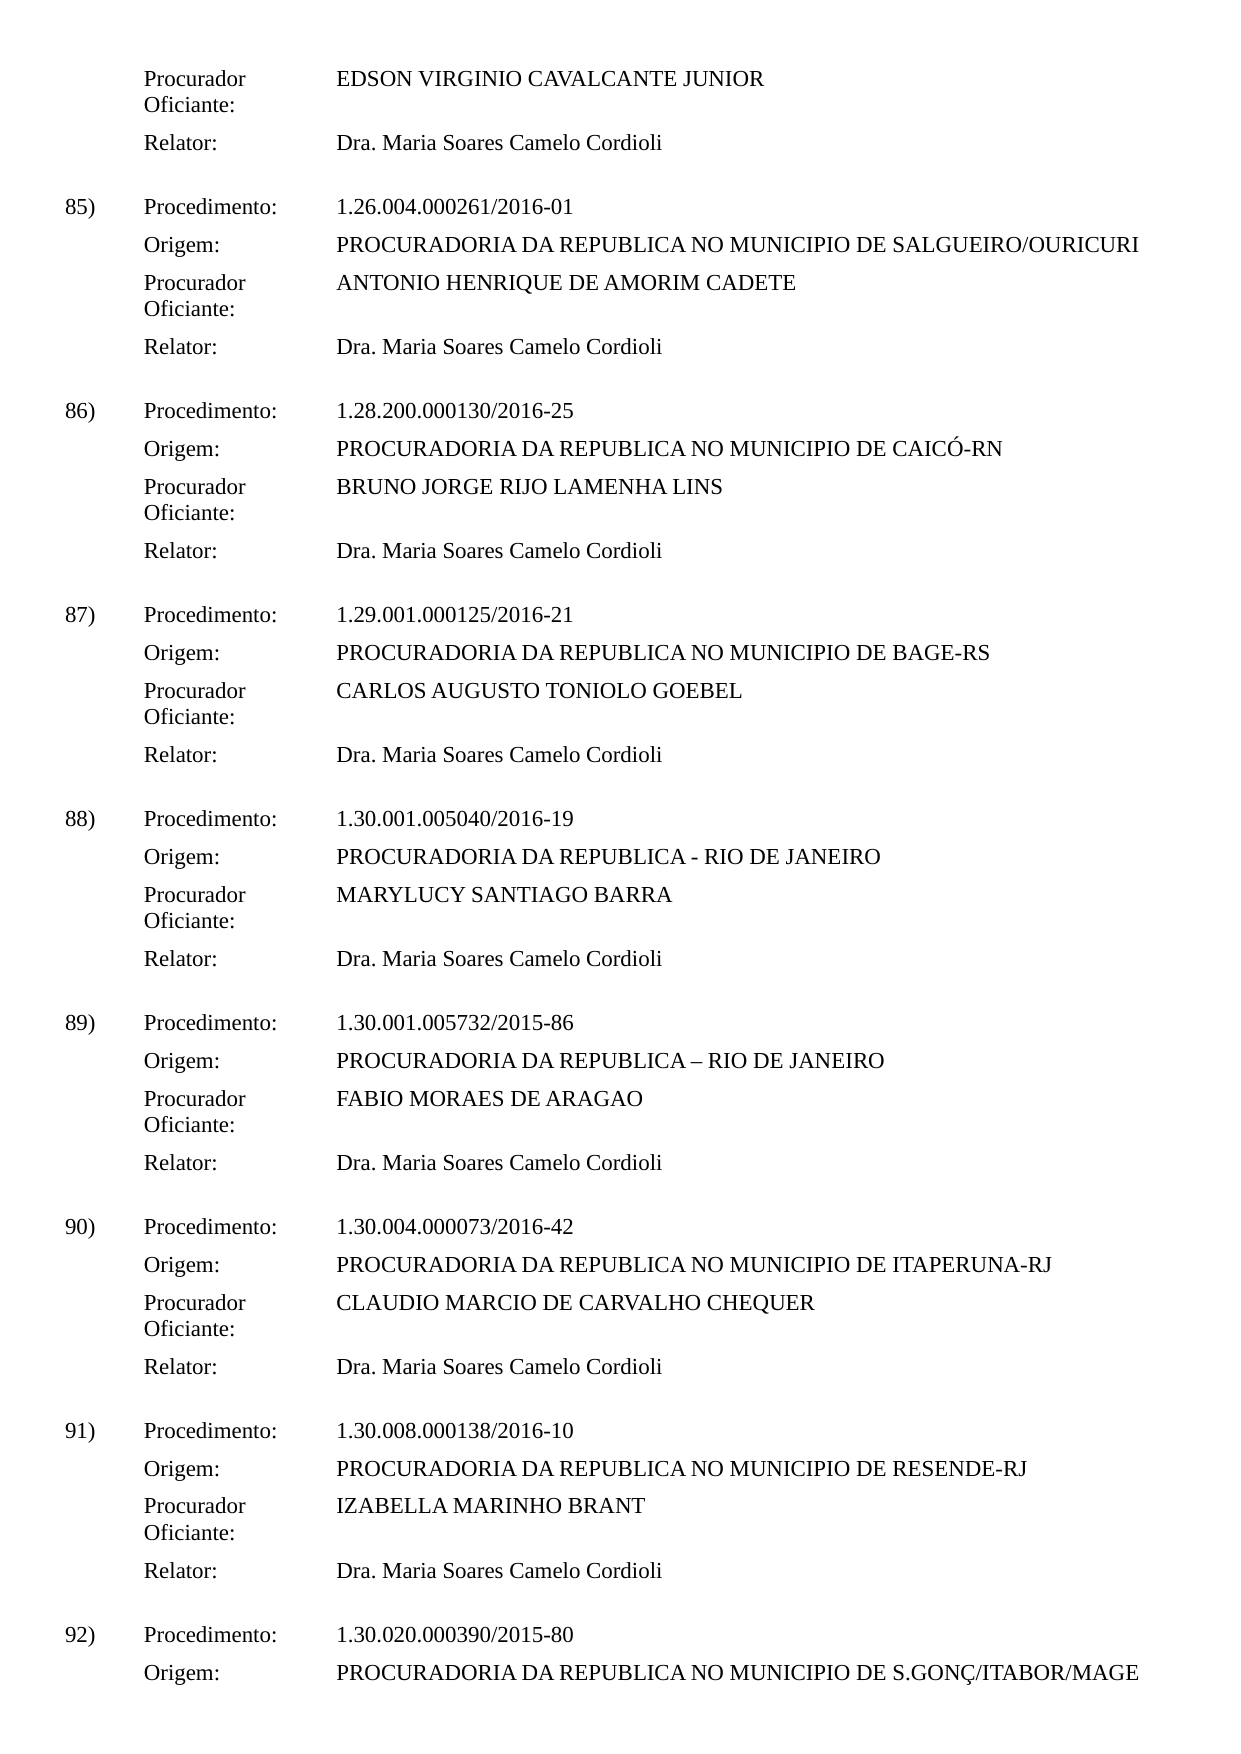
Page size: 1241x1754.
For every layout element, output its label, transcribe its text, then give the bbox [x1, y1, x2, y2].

table_cell [59, 1041, 138, 1079]
table_cell Procurador Oficiante: [138, 467, 330, 531]
table_cell PROCURADORIA DA REPUBLICA – RIO DE JANEIRO [330, 1041, 1181, 1079]
table_cell [59, 123, 138, 161]
table_header 1.28.200.000130/2016-25 [330, 391, 1181, 429]
table_cell Origem: [138, 633, 330, 671]
table_cell FABIO MORAES DE ARAGAO [330, 1079, 1181, 1143]
table_cell Origem: [138, 1041, 330, 1079]
table_header 85) [59, 188, 138, 225]
table_cell [59, 735, 138, 773]
table_header 89) [59, 1003, 138, 1041]
table_cell Origem: [138, 225, 330, 263]
table_header 1.30.004.000073/2016-42 [330, 1207, 1181, 1245]
table_cell [59, 429, 138, 467]
table_cell Dra. Maria Soares Camelo Cordioli [330, 531, 1181, 569]
table_cell [59, 633, 138, 671]
table_cell Procurador Oficiante: [138, 1079, 330, 1143]
table_cell Relator: [138, 327, 330, 365]
table_header 87) [59, 595, 138, 633]
table_header Procedimento: [138, 1615, 330, 1653]
table_header 92) [59, 1615, 138, 1653]
table_header 88) [59, 799, 138, 837]
table_cell [59, 1079, 138, 1143]
table_cell [59, 1449, 138, 1487]
table_cell Procurador Oficiante: [138, 671, 330, 735]
table_cell EDSON VIRGINIO CAVALCANTE JUNIOR [330, 59, 1181, 123]
table_header 1.30.001.005040/2016-19 [330, 799, 1181, 837]
table_cell Origem: [138, 429, 330, 467]
table_cell Relator: [138, 1143, 330, 1181]
table_cell [59, 1653, 138, 1691]
table_cell Relator: [138, 531, 330, 569]
table_cell [59, 467, 138, 531]
table_cell Procurador Oficiante: [138, 59, 330, 123]
table_header 1.26.004.000261/2016-01 [330, 188, 1181, 225]
table_cell Procurador Oficiante: [138, 263, 330, 327]
table_header 91) [59, 1411, 138, 1449]
table_header Procedimento: [138, 799, 330, 837]
table_cell PROCURADORIA DA REPUBLICA NO MUNICIPIO DE RESENDE-RJ [330, 1449, 1181, 1487]
table_cell Relator: [138, 123, 330, 161]
table_cell Relator: [138, 1347, 330, 1385]
table_cell [59, 1487, 138, 1551]
table_cell Procurador Oficiante: [138, 875, 330, 939]
table_cell Relator: [138, 735, 330, 773]
table_cell Dra. Maria Soares Camelo Cordioli [330, 1347, 1181, 1385]
table_cell PROCURADORIA DA REPUBLICA - RIO DE JANEIRO [330, 837, 1181, 875]
table_cell PROCURADORIA DA REPUBLICA NO MUNICIPIO DE BAGE-RS [330, 633, 1181, 671]
table_cell [59, 225, 138, 263]
table_cell PROCURADORIA DA REPUBLICA NO MUNICIPIO DE ITAPERUNA-RJ [330, 1245, 1181, 1283]
table_cell [59, 939, 138, 977]
table_header 1.30.008.000138/2016-10 [330, 1411, 1181, 1449]
table_header 90) [59, 1207, 138, 1245]
table_header 1.30.020.000390/2015-80 [330, 1615, 1181, 1653]
table_cell [59, 1347, 138, 1385]
table_cell Dra. Maria Soares Camelo Cordioli [330, 1551, 1181, 1589]
table_cell Relator: [138, 1551, 330, 1589]
table_cell Origem: [138, 837, 330, 875]
table_cell Dra. Maria Soares Camelo Cordioli [330, 735, 1181, 773]
table_header 86) [59, 391, 138, 429]
table_cell [59, 1283, 138, 1347]
table_cell Dra. Maria Soares Camelo Cordioli [330, 1143, 1181, 1181]
table_cell CLAUDIO MARCIO DE CARVALHO CHEQUER [330, 1283, 1181, 1347]
table_header 1.29.001.000125/2016-21 [330, 595, 1181, 633]
table_cell [59, 671, 138, 735]
table_cell [59, 1143, 138, 1181]
table_cell [59, 1245, 138, 1283]
table_cell Dra. Maria Soares Camelo Cordioli [330, 123, 1181, 161]
table_header Procedimento: [138, 1003, 330, 1041]
table_header Procedimento: [138, 1411, 330, 1449]
table_cell Dra. Maria Soares Camelo Cordioli [330, 939, 1181, 977]
table_cell [59, 1551, 138, 1589]
table_cell Origem: [138, 1653, 330, 1691]
table_cell Procurador Oficiante: [138, 1487, 330, 1551]
table_cell Procurador Oficiante: [138, 1283, 330, 1347]
table_header 1.30.001.005732/2015-86 [330, 1003, 1181, 1041]
table_cell IZABELLA MARINHO BRANT [330, 1487, 1181, 1551]
table_cell [59, 327, 138, 365]
table_cell [59, 59, 138, 123]
table_cell MARYLUCY SANTIAGO BARRA [330, 875, 1181, 939]
table_header Procedimento: [138, 188, 330, 225]
table_cell PROCURADORIA DA REPUBLICA NO MUNICIPIO DE S.GONÇ/ITABOR/MAGE [330, 1653, 1181, 1691]
table_cell ANTONIO HENRIQUE DE AMORIM CADETE [330, 263, 1181, 327]
table_header Procedimento: [138, 1207, 330, 1245]
table_cell [59, 875, 138, 939]
table_cell PROCURADORIA DA REPUBLICA NO MUNICIPIO DE SALGUEIRO/OURICURI [330, 225, 1181, 263]
table_cell Relator: [138, 939, 330, 977]
table_cell [59, 531, 138, 569]
table_cell Origem: [138, 1449, 330, 1487]
table_cell Dra. Maria Soares Camelo Cordioli [330, 327, 1181, 365]
table_cell BRUNO JORGE RIJO LAMENHA LINS [330, 467, 1181, 531]
table_header Procedimento: [138, 595, 330, 633]
table_header Procedimento: [138, 391, 330, 429]
table_cell [59, 837, 138, 875]
table_cell Origem: [138, 1245, 330, 1283]
table_cell CARLOS AUGUSTO TONIOLO GOEBEL [330, 671, 1181, 735]
table_cell PROCURADORIA DA REPUBLICA NO MUNICIPIO DE CAICÓ-RN [330, 429, 1181, 467]
table_cell [59, 263, 138, 327]
